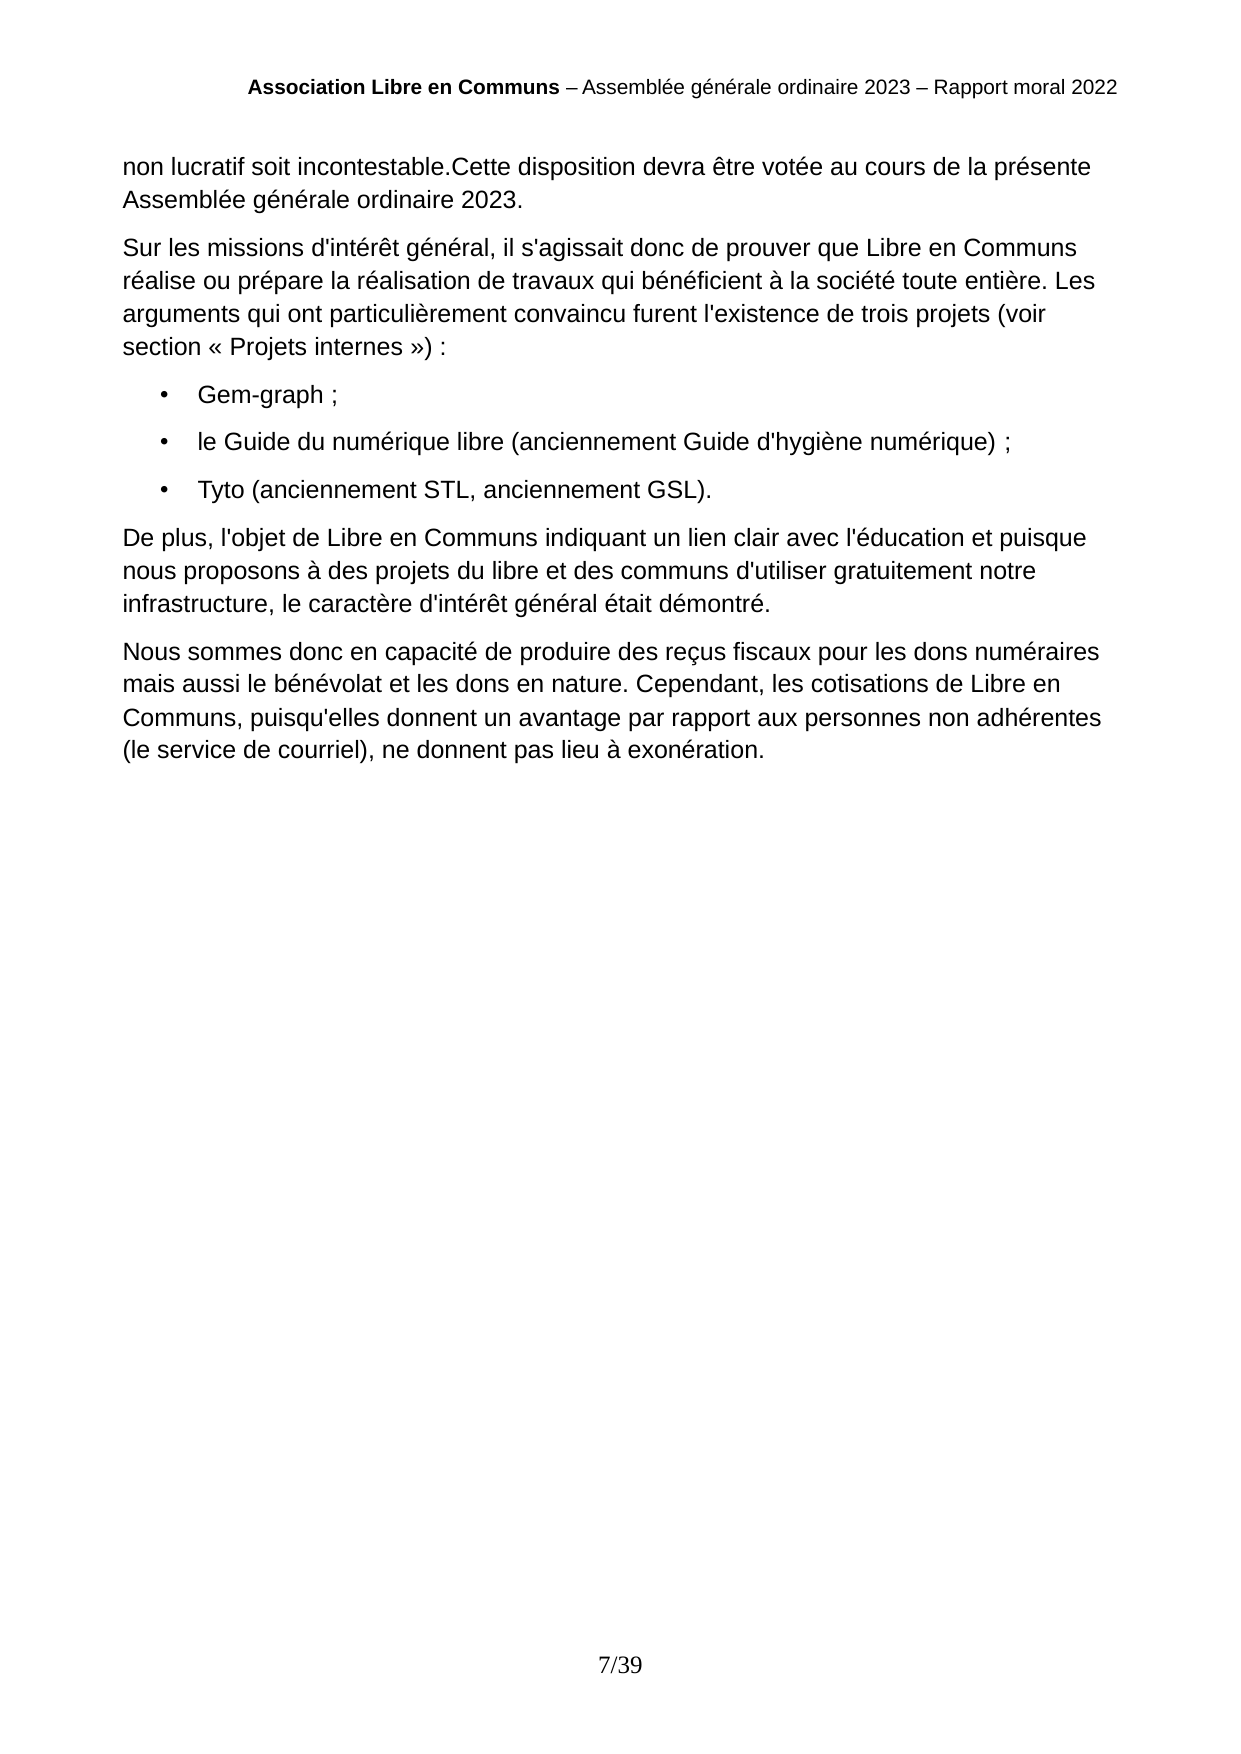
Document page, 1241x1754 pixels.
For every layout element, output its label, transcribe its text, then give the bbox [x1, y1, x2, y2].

list le Guide du numérique libre (anciennement Guide d'hygiène numérique) ; [160, 427, 1118, 456]
list Gem-graph ; [160, 380, 1118, 408]
text Sur les missions d'intérêt général, il s'agissait donc de prouver que Libre en Communs réalise ou prépare la réalisation de travaux qui bénéficient à la société toute entière. Les arguments qui ont particulièrement convaincu furent l'existence de trois projets (voir section « Projets internes ») : [122, 233, 1118, 361]
text Nous sommes donc en capacité de produire des reçus fiscaux pour les dons numéraires mais aussi le bénévolat et les dons en nature. Cependant, les cotisations de Libre en Communs, puisqu'elles donnent un avantage par rapport aux personnes non adhérentes (le service de courriel), ne donnent pas lieu à exonération. [122, 636, 1118, 764]
text non lucratif soit incontestable.Cette disposition devra être votée au cours de la présente Assemblée générale ordinaire 2023. [122, 152, 1118, 214]
list Tyto (anciennement STL, anciennement GSL). [160, 475, 1118, 504]
text De plus, l'objet de Libre en Communs indiquant un lien clair avec l'éducation et puisque nous proposons à des projets du libre et des communs d'utiliser gratuitement notre infrastructure, le caractère d'intérêt général était démontré. [122, 523, 1118, 618]
